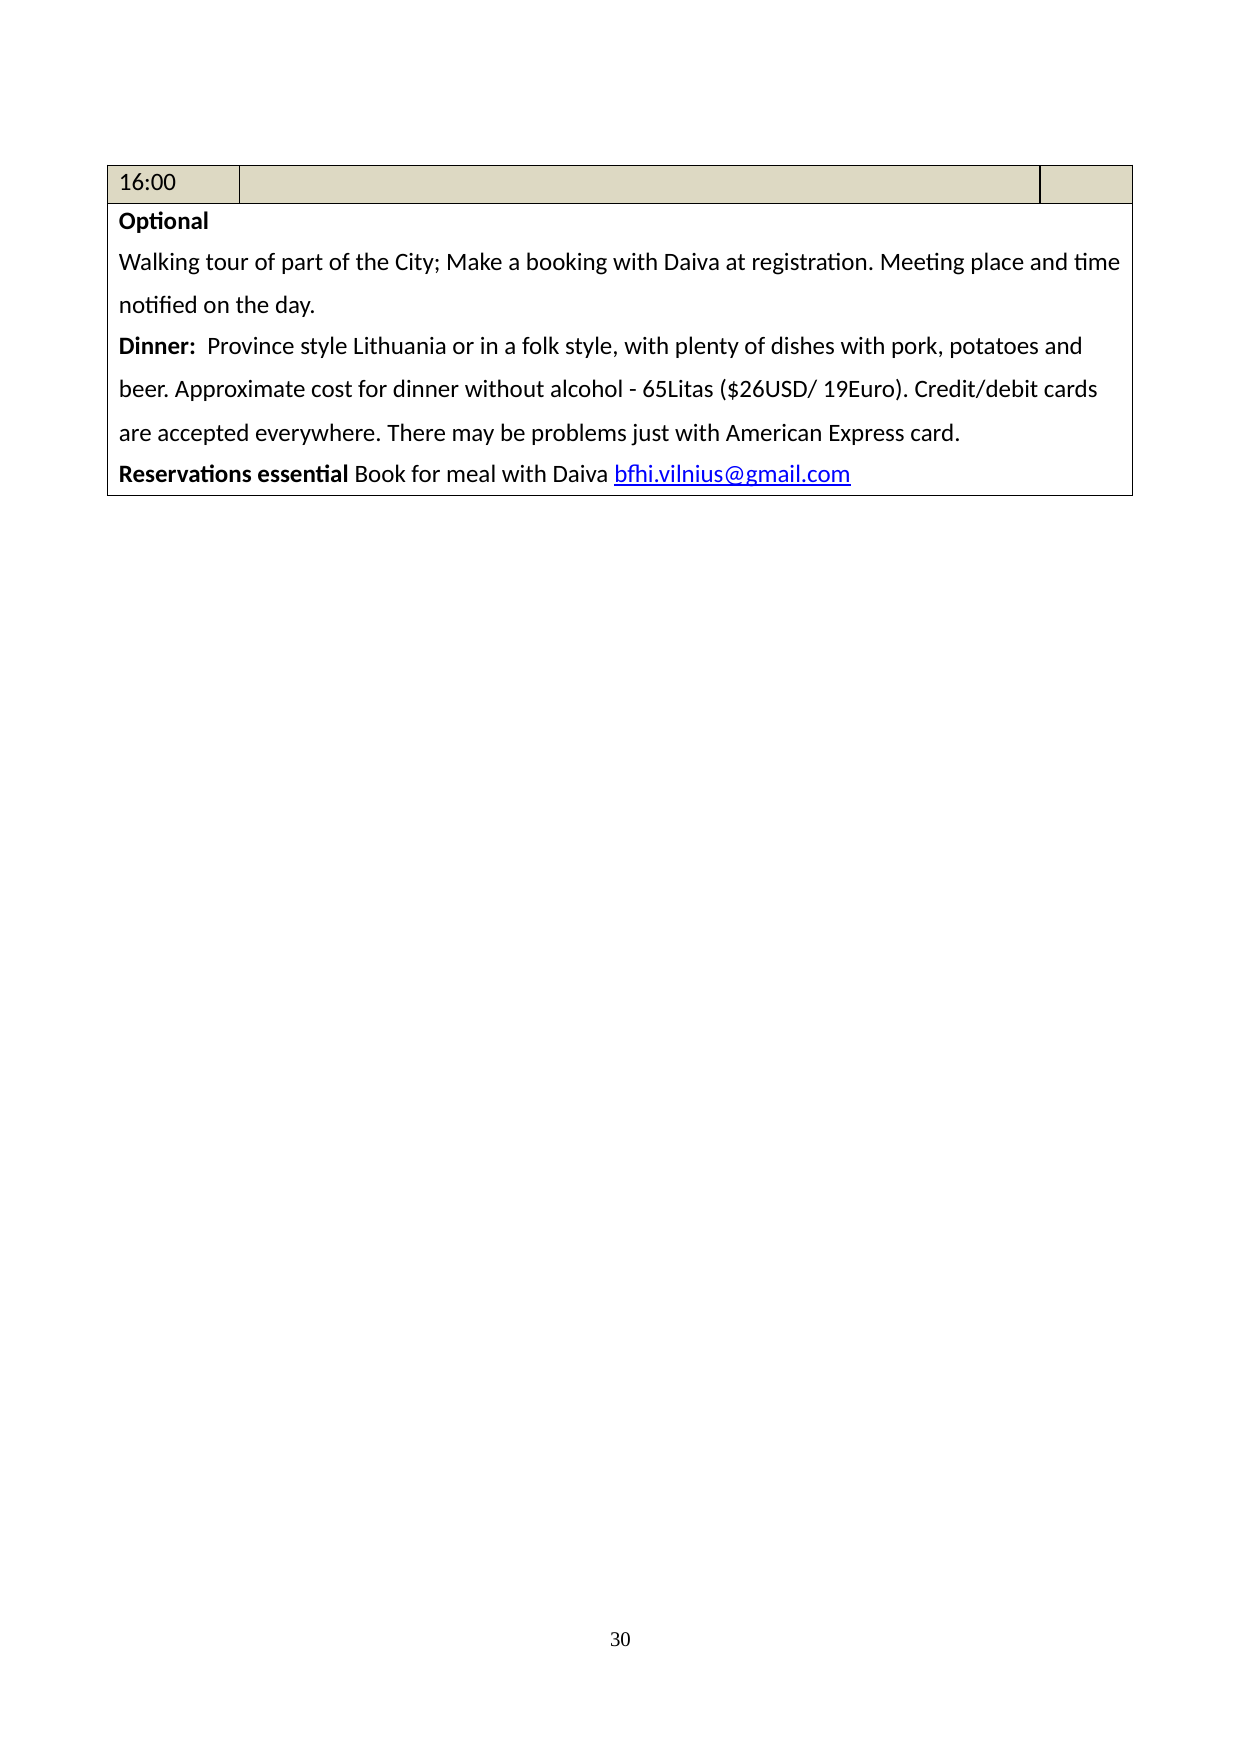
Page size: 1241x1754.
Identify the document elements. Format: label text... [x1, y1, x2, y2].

table_cell [240, 166, 1039, 203]
table_cell [1041, 166, 1132, 203]
table_cell 16:00 [108, 166, 239, 203]
table_cell Optional Walking tour of part of the City; Make a booking with Daiva at registration. Meeting place and time notified on the day. Dinner: Province style Lithuania or in a folk style, with plenty of dishes with pork, potatoes and beer. Approximate cost for dinner without alcohol - 65Litas ($26USD/ 19Euro). Credit/debit cards are accepted everywhere. There may be problems just with American Express card. Reservations essential Book for meal with Daiva bfhi.vilnius@gmail.com [108, 204, 1132, 495]
